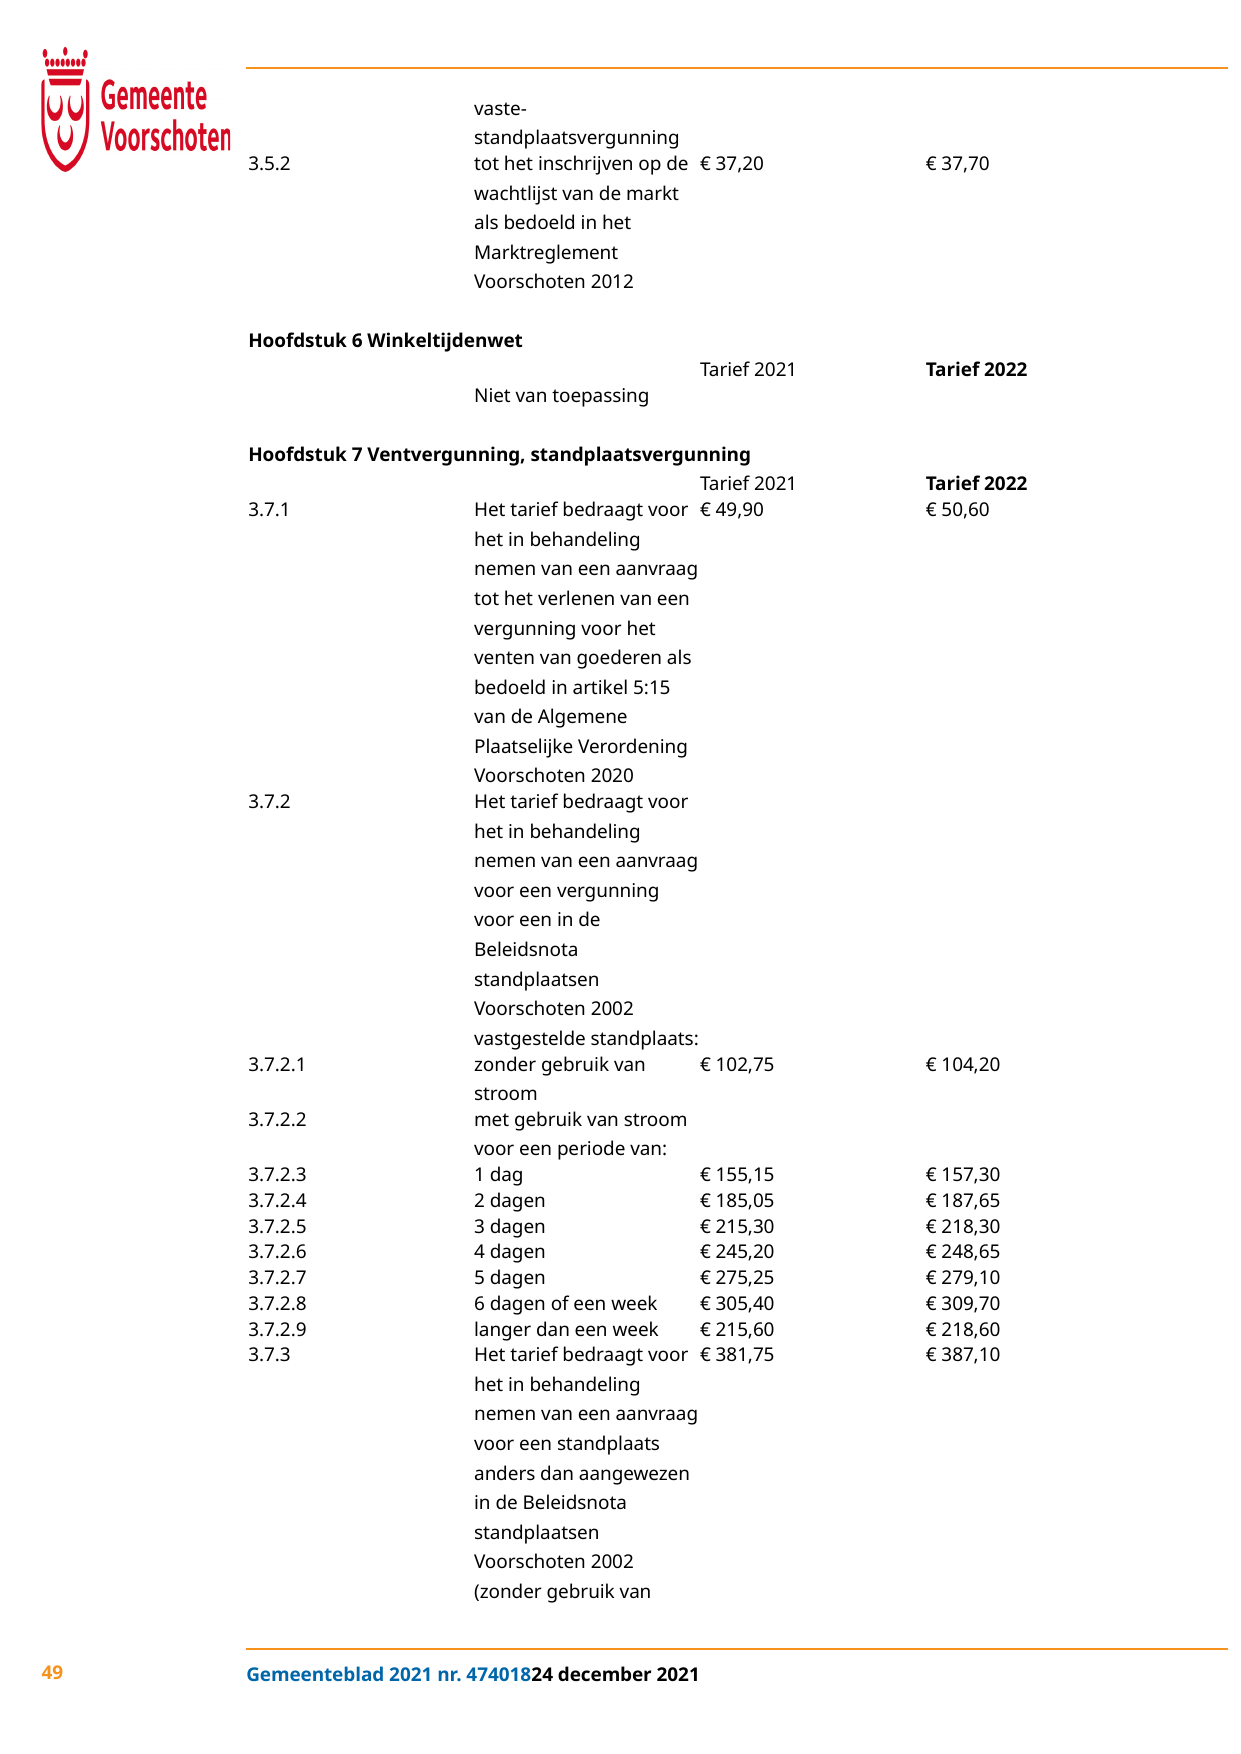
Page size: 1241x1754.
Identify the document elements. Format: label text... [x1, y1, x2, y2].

table_cell € 102,75 [700, 1051, 926, 1106]
table_cell € 218,60 [926, 1316, 1152, 1341]
table_header Tarief 2022 [926, 471, 1152, 496]
table_cell € 215,30 [700, 1213, 926, 1238]
table_cell 3.7.2.4 [248, 1187, 474, 1213]
table_cell 5 dagen [474, 1264, 700, 1290]
table_cell € 275,25 [700, 1264, 926, 1290]
table_header [474, 357, 700, 382]
table_cell 2 dagen [474, 1187, 700, 1213]
table_cell langer dan een week [474, 1316, 700, 1341]
table_cell € 248,65 [926, 1239, 1152, 1264]
table_cell 3 dagen [474, 1213, 700, 1238]
table_cell 3.7.2.8 [248, 1290, 474, 1316]
table_cell € 305,40 [700, 1290, 926, 1316]
table_cell Het tarief bedraagt voor het in behandeling nemen van een aanvraag tot het verlenen van een vergunning voor het venten van goederen als bedoeld in artikel 5:15 van de Algemene Plaatselijke Verordening Voorschoten 2020 [474, 496, 700, 788]
table_cell [700, 788, 926, 1051]
table_cell 3.7.2.3 [248, 1161, 474, 1187]
table_cell met gebruik van stroom voor een periode van: [474, 1106, 700, 1161]
table_cell 3.7.2.9 [248, 1316, 474, 1341]
table_header Tarief 2022 [926, 357, 1152, 382]
table_cell € 37,70 [926, 150, 1152, 294]
table_cell zonder gebruik van stroom [474, 1051, 700, 1106]
table_cell [926, 788, 1152, 1051]
table_cell 4 dagen [474, 1239, 700, 1264]
table_cell [926, 1106, 1152, 1161]
table_cell € 279,10 [926, 1264, 1152, 1290]
table_cell 6 dagen of een week [474, 1290, 700, 1316]
table_cell [700, 383, 926, 408]
table_header [248, 357, 474, 382]
table_cell [926, 95, 1152, 150]
table_cell 3.7.3 [248, 1341, 474, 1604]
table_cell Het tarief bedraagt voor het in behandeling nemen van een aanvraag voor een standplaats anders dan aangewezen in de Beleidsnota standplaatsen Voorschoten 2002 (zonder gebruik van [474, 1341, 700, 1604]
text Hoofdstuk 7 Ventvergunning, standplaatsvergunning [248, 441, 1152, 467]
table_cell 3.5.2 [248, 150, 474, 294]
table_header Tarief 2021 [700, 471, 926, 496]
table_cell € 215,60 [700, 1316, 926, 1341]
table_cell [926, 383, 1152, 408]
table_cell 3.7.2.1 [248, 1051, 474, 1106]
table_header [474, 471, 700, 496]
table_cell € 185,05 [700, 1187, 926, 1213]
table_cell 3.7.2 [248, 788, 474, 1051]
table_cell vaste-standplaatsvergunning [474, 95, 700, 150]
table_cell € 387,10 [926, 1341, 1152, 1604]
table_header Tarief 2021 [700, 357, 926, 382]
table_cell 1 dag [474, 1161, 700, 1187]
table_cell 3.7.2.6 [248, 1239, 474, 1264]
picture [41, 47, 231, 172]
table_cell 3.7.2.7 [248, 1264, 474, 1290]
table_cell [248, 383, 474, 408]
table_cell € 245,20 [700, 1239, 926, 1264]
table_cell € 187,65 [926, 1187, 1152, 1213]
table_cell [700, 95, 926, 150]
table_cell 3.7.2.2 [248, 1106, 474, 1161]
table_cell Het tarief bedraagt voor het in behandeling nemen van een aanvraag voor een vergunning voor een in de Beleidsnota standplaatsen Voorschoten 2002 vastgestelde standplaats: [474, 788, 700, 1051]
table_cell [700, 1106, 926, 1161]
table_cell 3.7.1 [248, 496, 474, 788]
table_cell tot het inschrijven op de wachtlijst van de markt als bedoeld in het Marktreglement Voorschoten 2012 [474, 150, 700, 294]
table_cell € 157,30 [926, 1161, 1152, 1187]
table_cell € 49,90 [700, 496, 926, 788]
table_cell 3.7.2.5 [248, 1213, 474, 1238]
table_header [248, 471, 474, 496]
table_cell € 155,15 [700, 1161, 926, 1187]
table_cell [248, 95, 474, 150]
table_cell € 37,20 [700, 150, 926, 294]
table_cell € 104,20 [926, 1051, 1152, 1106]
table_cell € 218,30 [926, 1213, 1152, 1238]
text Hoofdstuk 6 Winkeltijdenwet [248, 327, 1152, 353]
table_cell € 50,60 [926, 496, 1152, 788]
table_cell € 381,75 [700, 1341, 926, 1604]
table_cell Niet van toepassing [474, 383, 700, 408]
table_cell € 309,70 [926, 1290, 1152, 1316]
